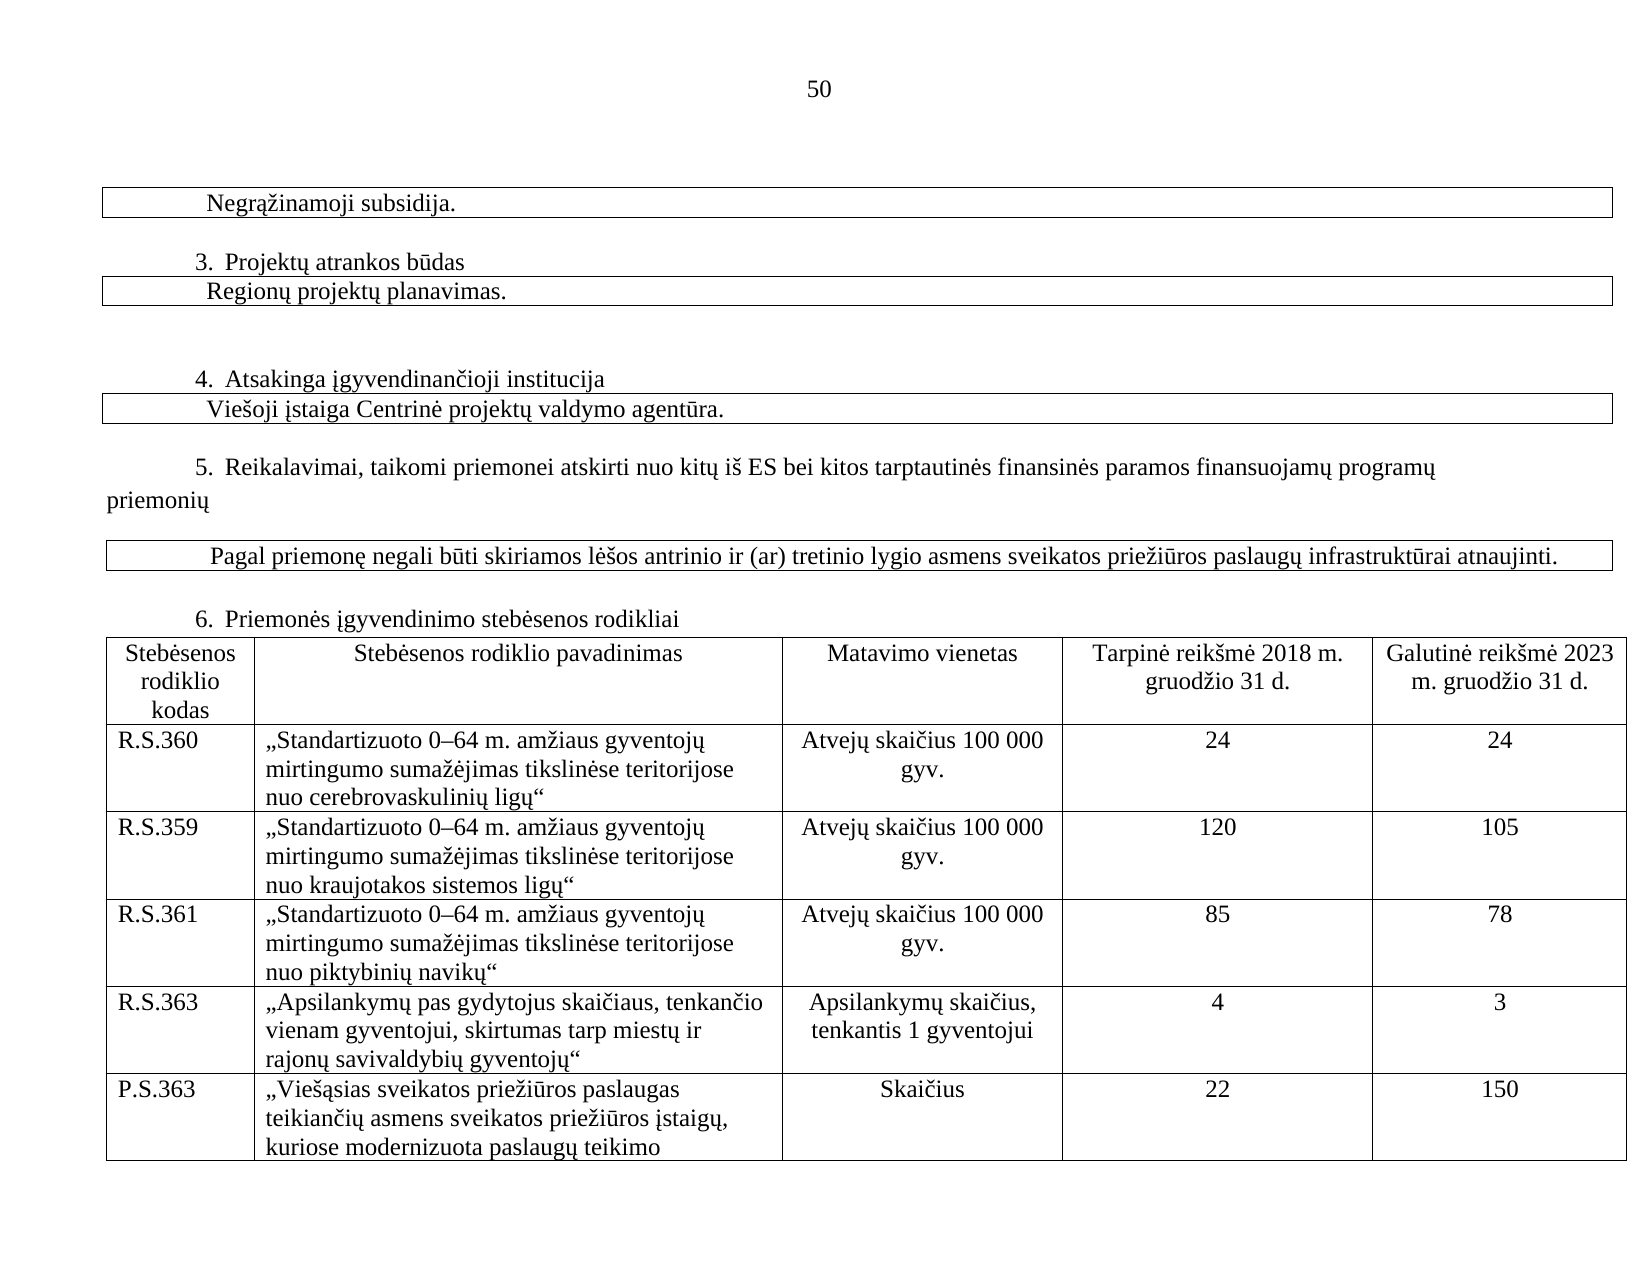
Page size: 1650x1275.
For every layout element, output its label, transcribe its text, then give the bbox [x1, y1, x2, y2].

text 5. Reikalavimai, taikomi priemonei atskirti nuo kitų iš ES bei kitos tarptautinės finansinės paramos finansuojamų programų priemonių [106, 452, 1532, 514]
table_header Stebėsenos rodiklio kodas [107, 638, 254, 724]
table_cell 150 [1373, 1074, 1626, 1160]
text 4. Atsakinga įgyvendinančioji institucija [106, 364, 1532, 393]
table_cell P.S.363 [107, 1074, 254, 1160]
table_cell 22 [1063, 1074, 1372, 1160]
table_cell Atvejų skaičius 100 000 gyv. [783, 900, 1062, 986]
table_cell „Standartizuoto 0–64 m. amžiaus gyventojų mirtingumo sumažėjimas tikslinėse teritorijose nuo piktybinių navikų“ [255, 900, 782, 986]
table_cell „Standartizuoto 0–64 m. amžiaus gyventojų mirtingumo sumažėjimas tikslinėse teritorijose nuo kraujotakos sistemos ligų“ [255, 812, 782, 898]
table_cell „Apsilankymų pas gydytojus skaičiaus, tenkančio vienam gyventojui, skirtumas tarp miestų ir rajonų savivaldybių gyventojų“ [255, 987, 782, 1073]
table_cell Atvejų skaičius 100 000 gyv. [783, 812, 1062, 898]
table_cell 24 [1373, 725, 1626, 811]
table_cell R.S.359 [107, 812, 254, 898]
table_cell 24 [1063, 725, 1372, 811]
table_cell „Viešąsias sveikatos priežiūros paslaugas teikiančių asmens sveikatos priežiūros įstaigų, kuriose modernizuota paslaugų teikimo [255, 1074, 782, 1160]
table_header Viešoji įstaiga Centrinė projektų valdymo agentūra. [103, 394, 1612, 422]
text 6. Priemonės įgyvendinimo stebėsenos rodikliai [106, 604, 1532, 632]
table_cell 85 [1063, 900, 1372, 986]
table_header Negrąžinamoji subsidija. [103, 188, 1612, 217]
table_cell 120 [1063, 812, 1372, 898]
table_cell 3 [1373, 987, 1626, 1073]
table_header Regionų projektų planavimas. [103, 277, 1612, 305]
table_cell Skaičius [783, 1074, 1062, 1160]
table_cell „Standartizuoto 0–64 m. amžiaus gyventojų mirtingumo sumažėjimas tikslinėse teritorijose nuo cerebrovaskulinių ligų“ [255, 725, 782, 811]
table_header Pagal priemonę negali būti skiriamos lėšos antrinio ir (ar) tretinio lygio asmens sveikatos priežiūros paslaugų infrastruktūrai atnaujinti. [107, 541, 1612, 569]
table_cell R.S.363 [107, 987, 254, 1073]
table_cell 78 [1373, 900, 1626, 986]
table_header Stebėsenos rodiklio pavadinimas [255, 638, 782, 724]
table_cell R.S.360 [107, 725, 254, 811]
table_cell R.S.361 [107, 900, 254, 986]
table_header Tarpinė reikšmė 2018 m. gruodžio 31 d. [1063, 638, 1372, 724]
text 3. Projektų atrankos būdas [106, 247, 1532, 276]
table_cell Apsilankymų skaičius, tenkantis 1 gyventojui [783, 987, 1062, 1073]
table_cell Atvejų skaičius 100 000 gyv. [783, 725, 1062, 811]
table_header Galutinė reikšmė 2023 m. gruodžio 31 d. [1373, 638, 1626, 724]
table_header Matavimo vienetas [783, 638, 1062, 724]
table_cell 105 [1373, 812, 1626, 898]
table_cell 4 [1063, 987, 1372, 1073]
